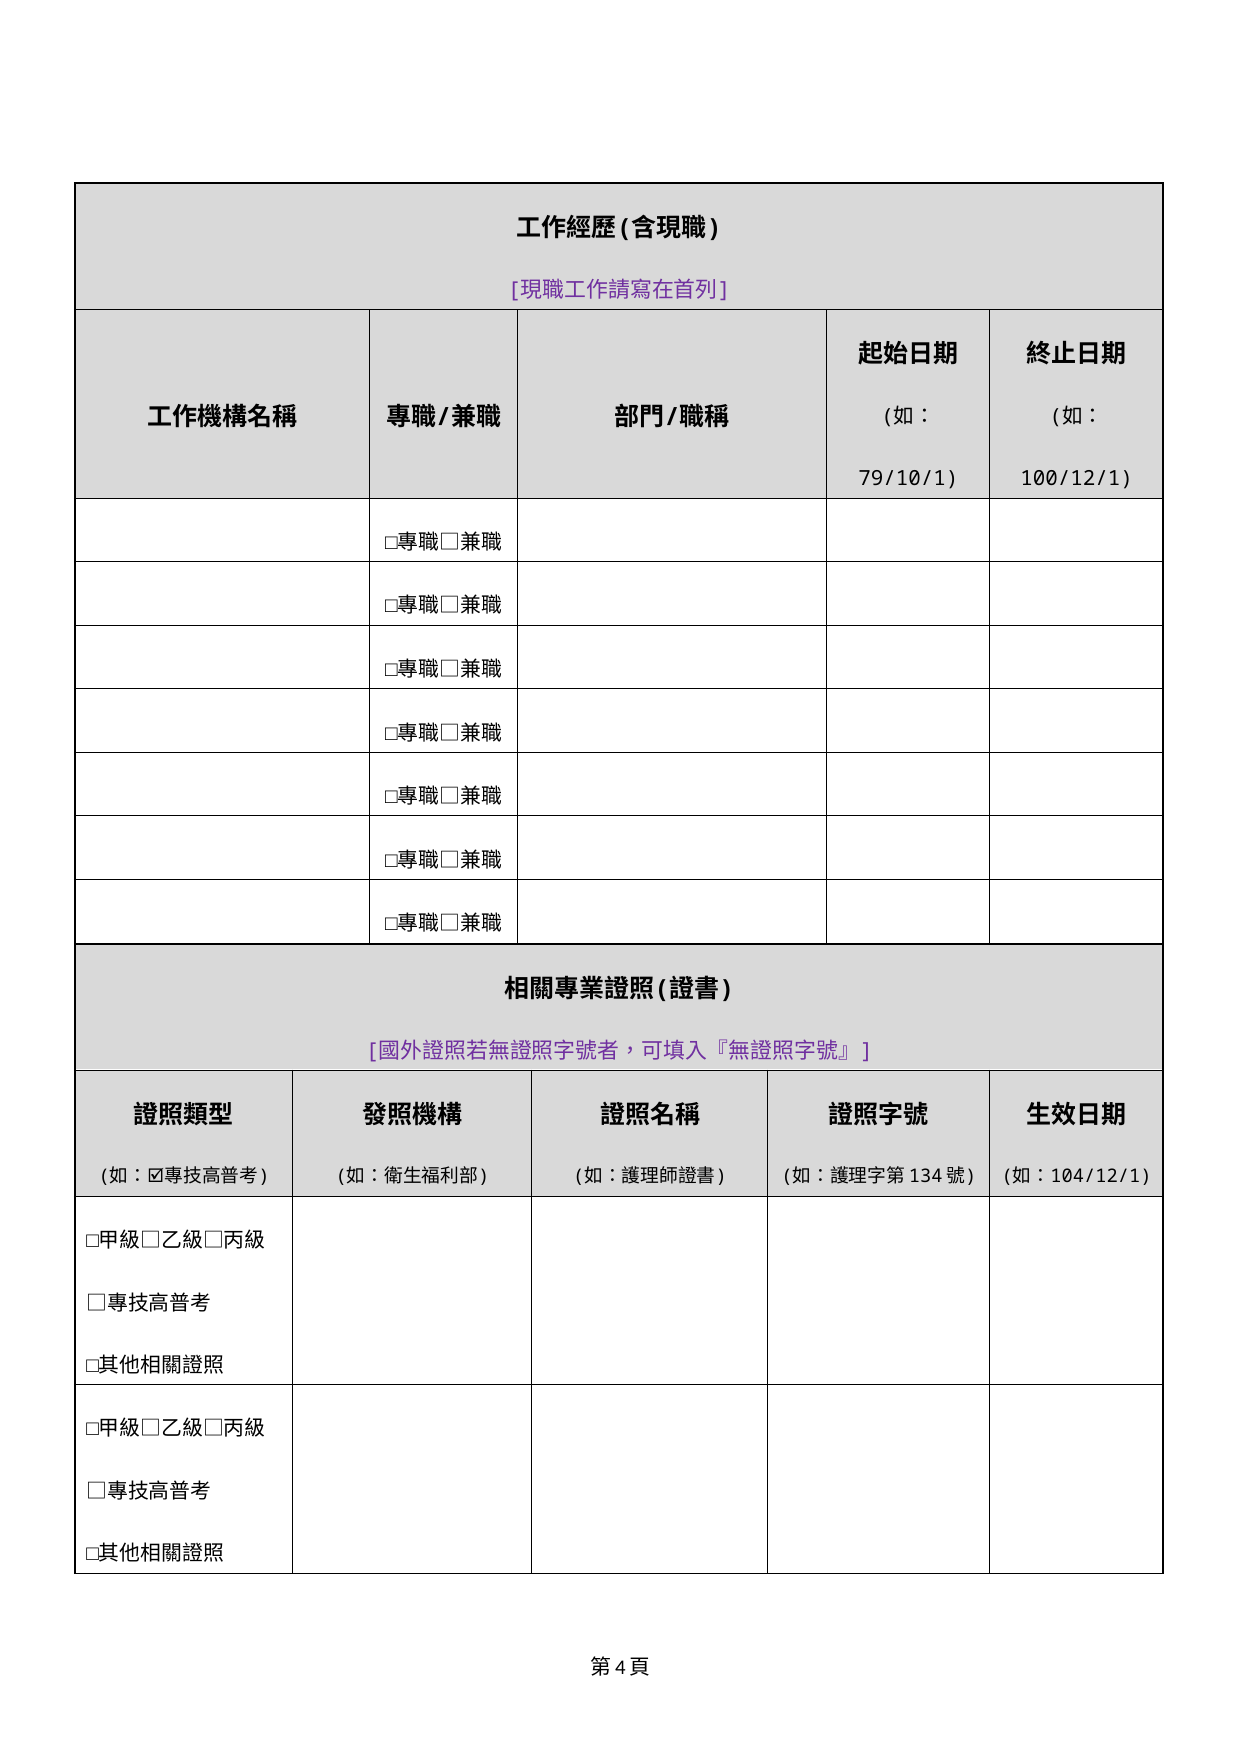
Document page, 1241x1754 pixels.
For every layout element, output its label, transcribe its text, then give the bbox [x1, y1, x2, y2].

table_cell □甲級□乙級□丙級□專技高普考 □其他相關證照 [76, 1385, 292, 1573]
table_cell [990, 816, 1162, 879]
table_cell [990, 689, 1162, 752]
table_cell [76, 753, 369, 815]
table_cell [76, 816, 369, 879]
table_cell 工作機構名稱 [76, 310, 369, 498]
table_cell □專職□兼職 [370, 689, 517, 752]
table_header 工作經歷(含現職) [現職工作請寫在首列] [76, 184, 1162, 309]
table_cell [990, 753, 1162, 815]
table_cell □專職□兼職 [370, 562, 517, 625]
table_cell [827, 753, 989, 815]
table_cell 專職/兼職 [370, 310, 517, 498]
table_cell [990, 562, 1162, 625]
table_cell [827, 816, 989, 879]
table_cell □專職□兼職 [370, 753, 517, 815]
table_cell 部門/職稱 [518, 310, 826, 498]
table_cell [76, 562, 369, 625]
table_cell □甲級□乙級□丙級□專技高普考 □其他相關證照 [76, 1197, 292, 1384]
table_cell □專職□兼職 [370, 499, 517, 561]
table_cell [76, 880, 369, 942]
table_cell [532, 1197, 767, 1384]
table_cell [768, 1197, 989, 1384]
table_cell [518, 880, 826, 942]
table_cell [518, 753, 826, 815]
table_cell [990, 499, 1162, 561]
table_cell [293, 1197, 531, 1384]
table_cell □專職□兼職 [370, 816, 517, 879]
table_cell [827, 562, 989, 625]
table_cell [827, 626, 989, 688]
table_cell [990, 1385, 1162, 1573]
table_cell 發照機構 (如：衛生福利部) [293, 1071, 531, 1196]
table_cell [518, 499, 826, 561]
table_cell 終止日期 (如：100/12/1) [990, 310, 1162, 498]
table_cell [532, 1385, 767, 1573]
table_cell □專職□兼職 [370, 626, 517, 688]
table_cell [990, 626, 1162, 688]
table_cell 證照類型 (如：專技高普考) [76, 1071, 292, 1196]
table_cell 證照字號 (如：護理字第134號) [768, 1071, 989, 1196]
table_cell [518, 626, 826, 688]
table_cell [76, 689, 369, 752]
table_cell [990, 1197, 1162, 1384]
table_cell [293, 1385, 531, 1573]
table_cell [768, 1385, 989, 1573]
table_cell [518, 562, 826, 625]
table_cell 證照名稱 (如：護理師證書) [532, 1071, 767, 1196]
table_cell [827, 689, 989, 752]
table_cell [990, 880, 1162, 942]
table_cell 起始日期 (如：79/10/1) [827, 310, 989, 498]
table_cell □專職□兼職 [370, 880, 517, 942]
table_cell 相關專業證照(證書) [國外證照若無證照字號者，可填入『無證照字號』] [76, 945, 1162, 1069]
table_cell [518, 689, 826, 752]
table_cell 生效日期 (如：104/12/1) [990, 1071, 1162, 1196]
table_cell [827, 880, 989, 942]
table_cell [518, 816, 826, 879]
table_cell [827, 499, 989, 561]
table_cell [76, 626, 369, 688]
table_cell [76, 499, 369, 561]
